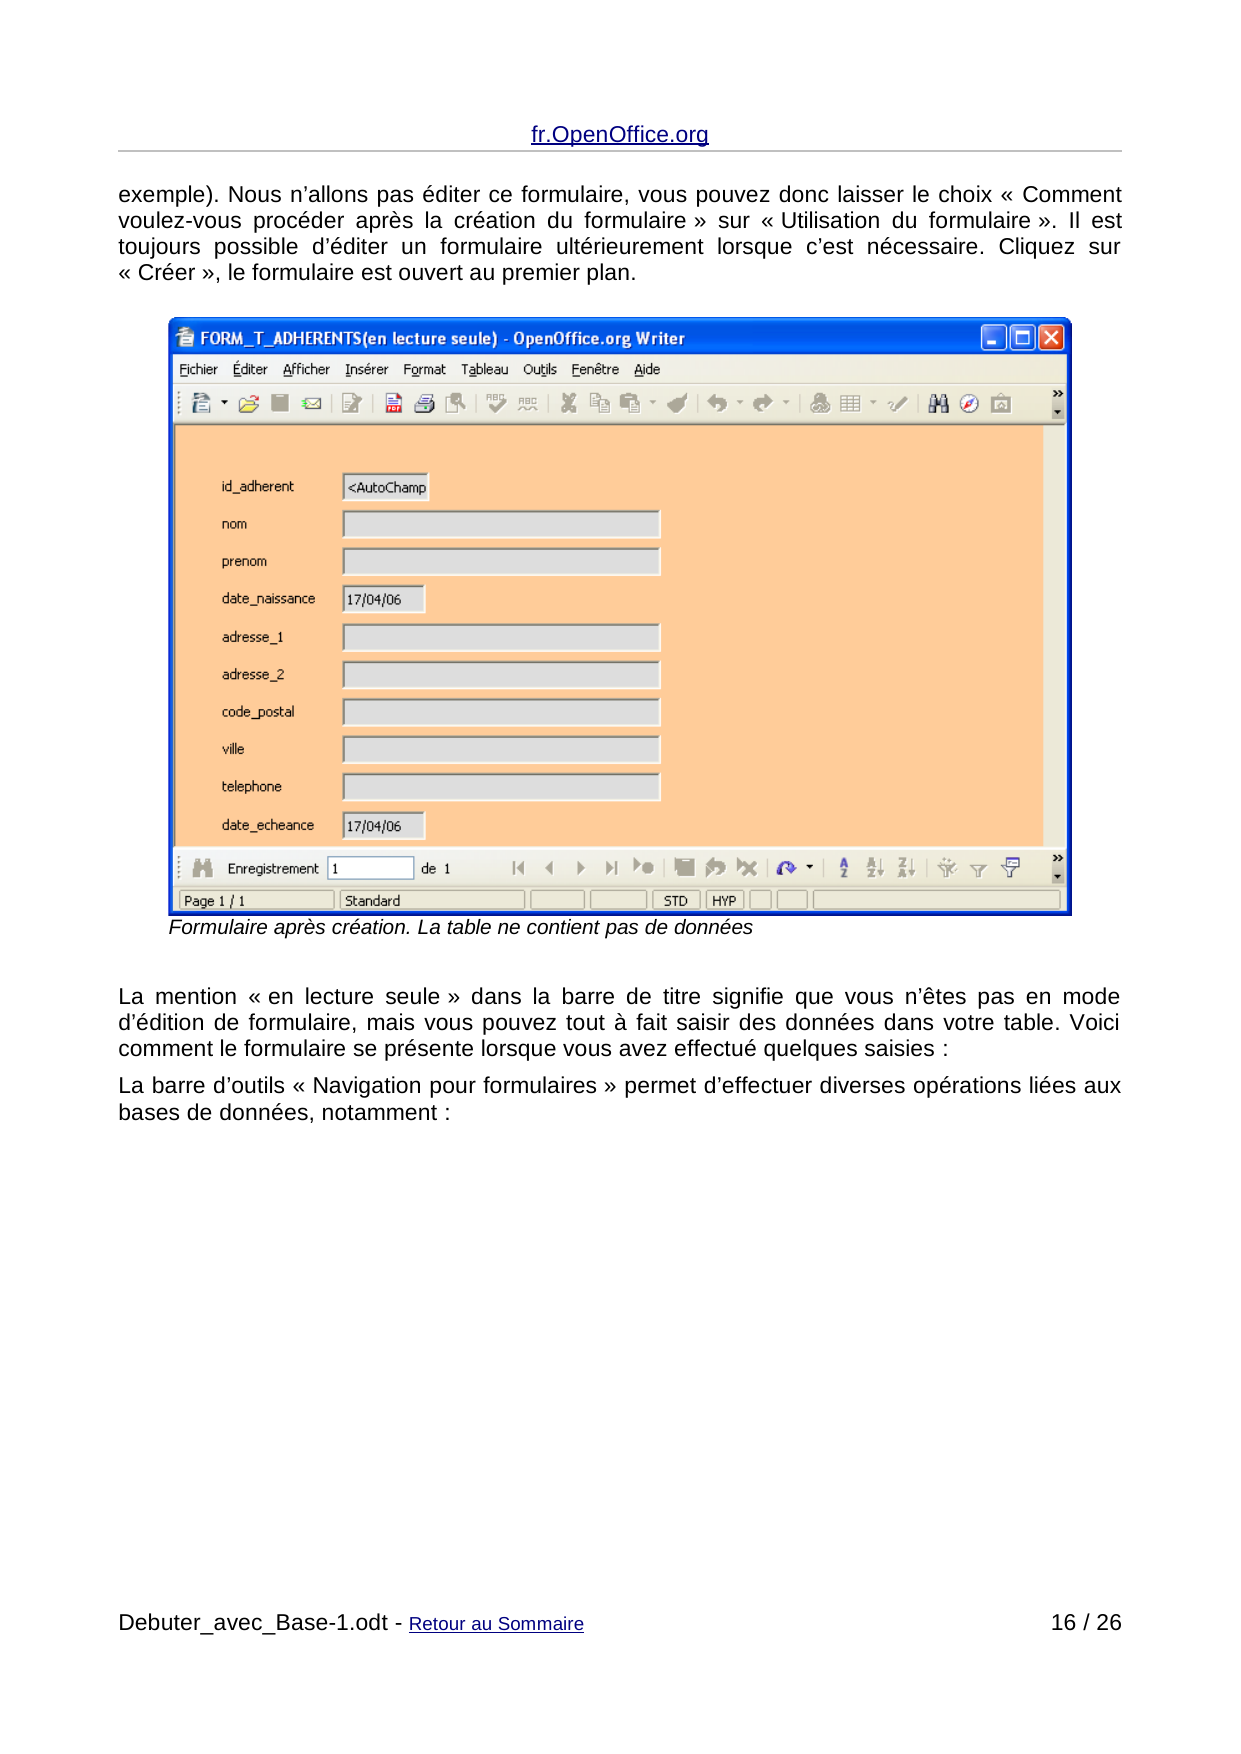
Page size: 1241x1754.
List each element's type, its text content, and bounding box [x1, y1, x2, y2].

text exemple). Nous n’allons pas éditer ce formulaire, vous pouvez donc laisser le choix « Comment voulez‑vous procéder après la création du formulaire » sur « Utilisation du formulaire ». Il est toujours possible d’éditer un formulaire ultérieurement lorsque c’est nécessaire. Cliquez sur « Créer », le formulaire est ouvert au premier plan. [118, 182, 1122, 286]
text La mention « en lecture seule » dans la barre de titre signifie que vous n’êtes pas en mode d’édition de formulaire, mais vous pouvez tout à fait saisir des données dans votre table. Voici comment le formulaire se présente lorsque vous avez effectué quelques saisies : [118, 983, 1122, 1061]
text Formulaire après création. La table ne contient pas de données [168, 916, 1072, 939]
text La barre d’outils « Navigation pour formulaires » permet d’effectuer diverses opérations liées aux bases de données, notamment : [118, 1073, 1122, 1125]
picture [168, 317, 1072, 916]
